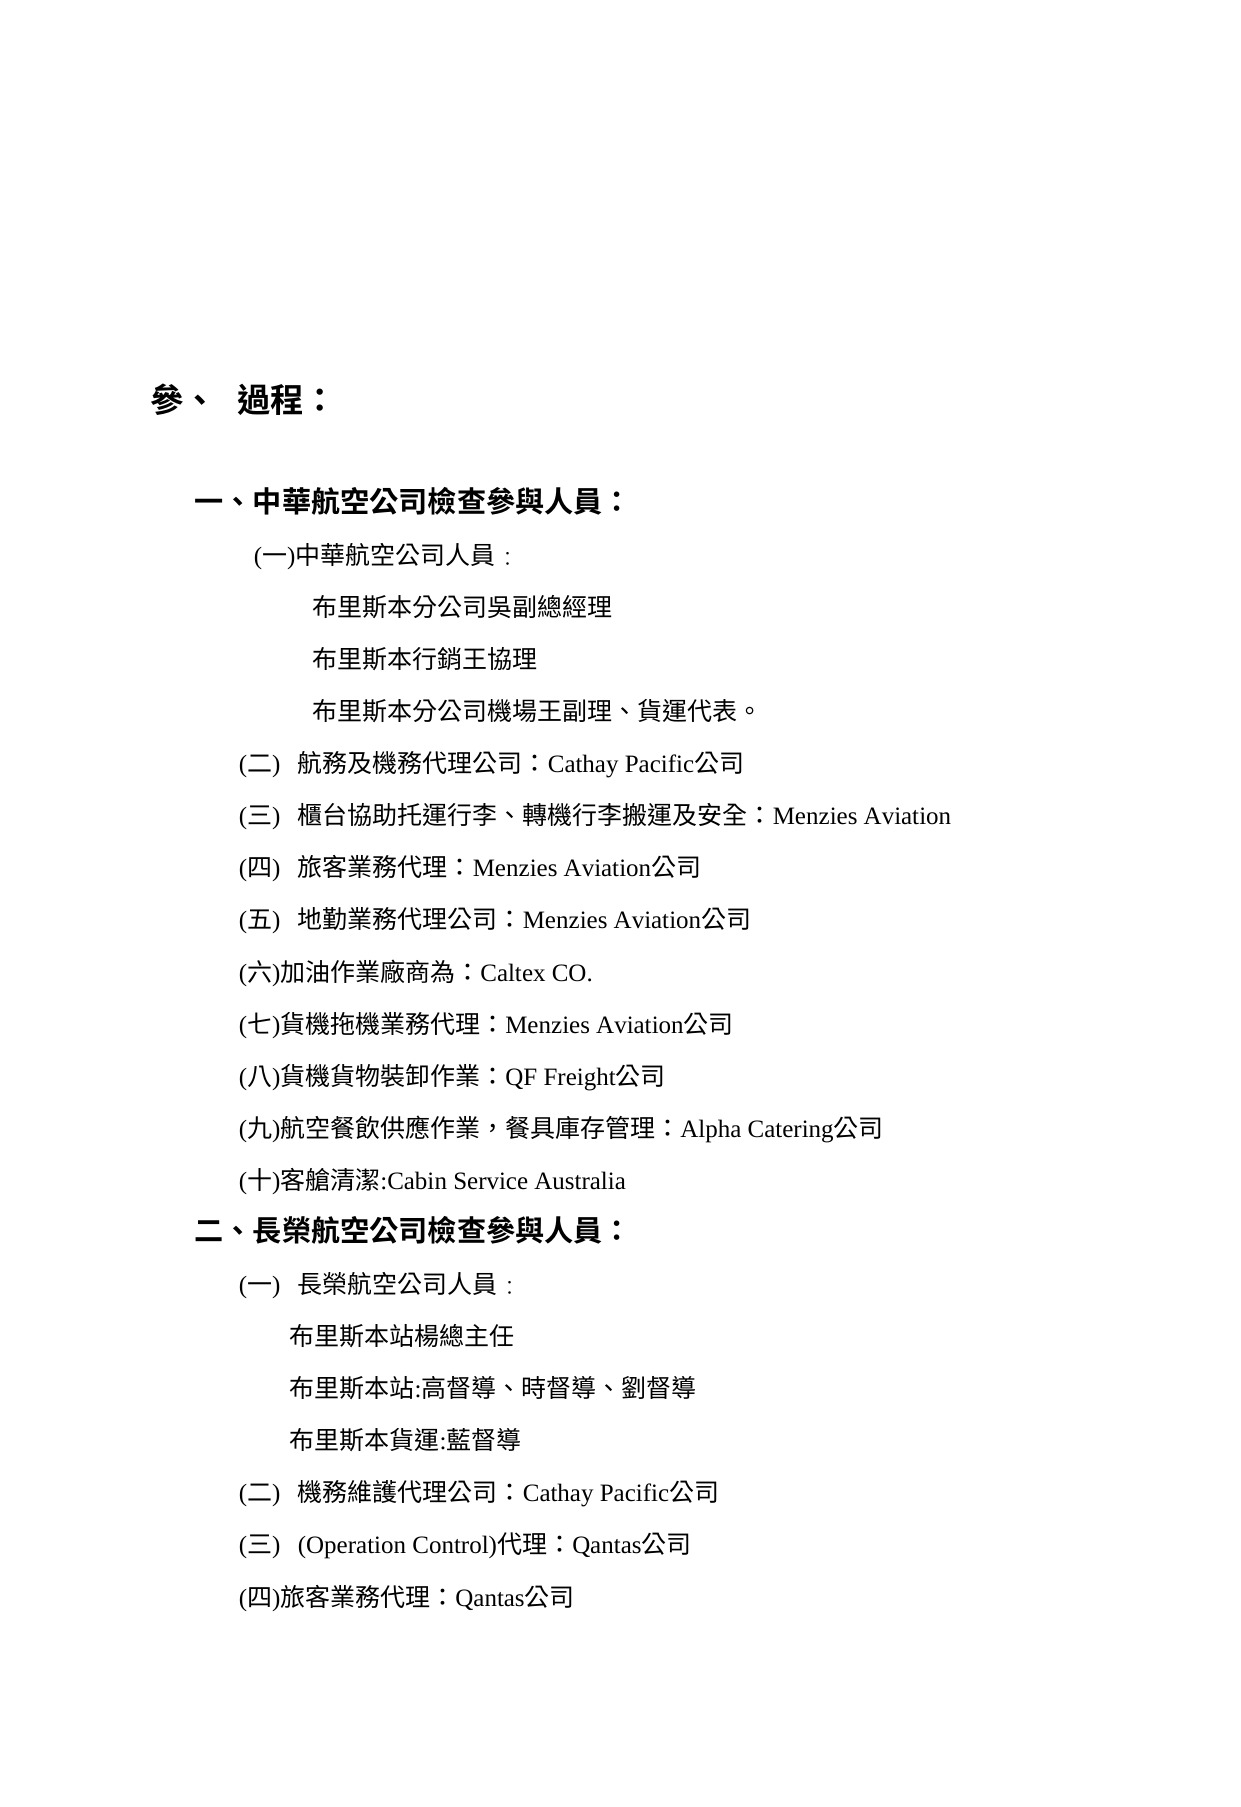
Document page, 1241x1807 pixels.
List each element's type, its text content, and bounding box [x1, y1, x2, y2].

text 布里斯本分公司吳副總經理 [312, 575, 1090, 627]
text 布里斯本站:高督導、時督導、劉督導 [150, 1356, 1090, 1408]
text (一)中華航空公司人員﹕ [253, 523, 1090, 575]
list 過程： [150, 374, 1090, 422]
text (二) 機務維護代理公司：Cathay Pacific公司 [150, 1460, 1090, 1512]
text 一、中華航空公司檢查參與人員： [150, 471, 1090, 523]
text 布里斯本行銷王協理 [312, 627, 1090, 679]
text (四)旅客業務代理：Qantas公司 [150, 1564, 1090, 1616]
text (三) (Operation Control)代理：Qantas公司 [150, 1512, 1090, 1564]
text (十)客艙清潔:Cabin Service Australia [150, 1148, 1090, 1200]
text 布里斯本貨運:藍督導 [150, 1408, 1090, 1460]
text (四) 旅客業務代理：Menzies Aviation公司 [150, 835, 1090, 887]
text (五) 地勤業務代理公司：Menzies Aviation公司 [150, 887, 1090, 939]
text (三) 櫃台協助托運行李、轉機行李搬運及安全：Menzies Aviation [150, 783, 1152, 835]
text (八)貨機貨物裝卸作業：QF Freight公司 [150, 1043, 1090, 1096]
text (二) 航務及機務代理公司：Cathay Pacific公司 [150, 731, 1090, 783]
text (一) 長榮航空公司人員﹕ [150, 1252, 1090, 1304]
text 布里斯本站楊總主任 [150, 1304, 1090, 1356]
text 二、長榮航空公司檢查參與人員： [150, 1200, 1090, 1252]
text (七)貨機拖機業務代理：Menzies Aviation公司 [150, 991, 1090, 1043]
text (九)航空餐飲供應作業，餐具庫存管理：Alpha Catering公司 [150, 1096, 1090, 1148]
text 布里斯本分公司機場王副理、貨運代表。 [312, 679, 1090, 731]
text (六)加油作業廠商為：Caltex CO. [150, 939, 1090, 991]
